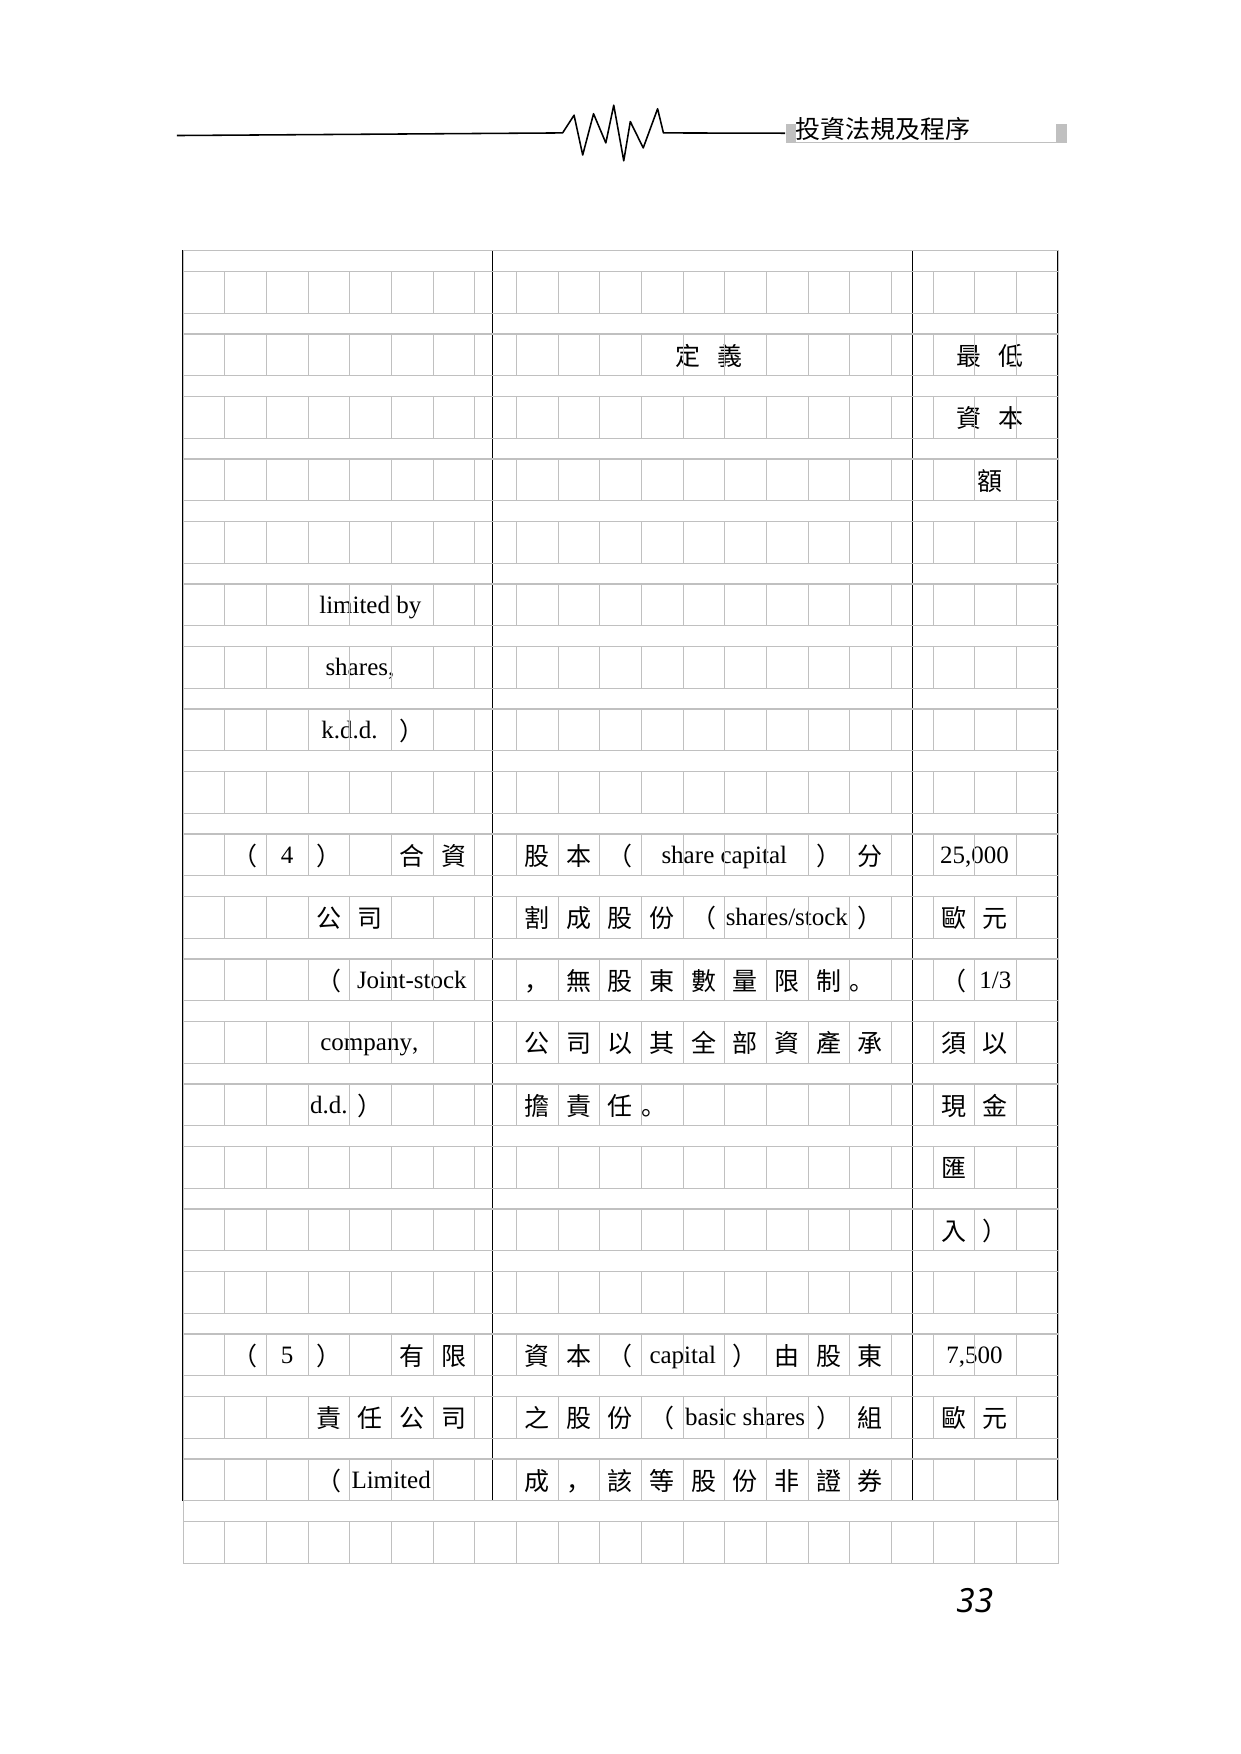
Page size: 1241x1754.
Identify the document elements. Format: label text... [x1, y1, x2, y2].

table_header 最低資本額 [913, 439, 1057, 458]
table_cell （4） 合資公司（Joint-stock company, d.d.） [225, 772, 266, 813]
table_cell 股本（share capital）分割成股份（shares/stock），無股東數量限制。公司以其全部資產承擔責任。 [725, 960, 766, 1000]
table_cell （3） 股份有限合夥公司（Partnership limited by shares, k.d.d.） [225, 710, 266, 750]
table_cell （3） 股份有限合夥公司（Partnership limited by shares, k.d.d.） [350, 647, 391, 688]
table_cell 資本（capital）由股東之股份（basic shares）組成，該等股份非證券（securities），股東以50名為上限（倘超過需有經濟部核准）。公司以其全部資產承擔責任。 [493, 1314, 912, 1333]
table_cell [517, 647, 558, 688]
table_cell 股本（share capital）分割成股份（shares/stock），無股東數量限制。公司以其全部資產承擔責任。 [517, 1022, 558, 1063]
table_cell （5） 有限責任公司（Limited liability company, d.o.o.） [350, 1335, 391, 1375]
table_cell （4） 合資公司（Joint-stock company, d.d.） [267, 897, 308, 938]
table_cell （3） 股份有限合夥公司（Partnership limited by shares, k.d.d.） [267, 522, 308, 563]
table_header 定義 [767, 397, 808, 438]
table_cell （4） 合資公司（Joint-stock company, d.d.） [392, 960, 433, 1000]
table_cell 股本（share capital）分割成股份（shares/stock），無股東數量限制。公司以其全部資產承擔責任。 [767, 1022, 808, 1063]
table_cell （5） 有限責任公司（Limited liability company, d.o.o.） [184, 1397, 224, 1438]
table_cell [493, 501, 912, 521]
table_cell 25,000歐元（1/3須以現金匯入） [934, 960, 974, 1000]
table_cell （5） 有限責任公司（Limited liability company, d.o.o.） [225, 1272, 266, 1313]
table_cell （4） 合資公司（Joint-stock company, d.d.） [350, 897, 391, 938]
table_cell [684, 647, 724, 688]
table_cell （5） 有限責任公司（Limited liability company, d.o.o.） [392, 1397, 433, 1438]
table_cell 股本（share capital）分割成股份（shares/stock），無股東數量限制。公司以其全部資產承擔責任。 [600, 835, 641, 875]
table_cell 25,000歐元（1/3須以現金匯入） [975, 960, 1016, 1000]
table_cell （5） 有限責任公司（Limited liability company, d.o.o.） [225, 1460, 266, 1500]
table_cell [559, 710, 599, 750]
table_cell 股本（share capital）分割成股份（shares/stock），無股東數量限制。公司以其全部資產承擔責任。 [493, 876, 912, 896]
table_cell （3） 股份有限合夥公司（Partnership limited by shares, k.d.d.） [225, 522, 266, 563]
table_cell （4） 合資公司（Joint-stock company, d.d.） [184, 1001, 492, 1021]
table_cell （4） 合資公司（Joint-stock company, d.d.） [184, 1147, 224, 1188]
table_cell 7,500歐元 [934, 1460, 974, 1500]
table_cell 25,000歐元（1/3須以現金匯入） [1017, 835, 1057, 875]
table_cell （5） 有限責任公司（Limited liability company, d.o.o.） [267, 1397, 308, 1438]
table_cell 25,000歐元（1/3須以現金匯入） [913, 772, 933, 813]
table_cell 股本（share capital）分割成股份（shares/stock），無股東數量限制。公司以其全部資產承擔責任。 [850, 1085, 891, 1125]
table_cell 股本（share capital）分割成股份（shares/stock），無股東數量限制。公司以其全部資產承擔責任。 [600, 1210, 641, 1250]
table_header [309, 460, 349, 500]
table_cell （4） 合資公司（Joint-stock company, d.d.） [309, 1147, 349, 1188]
table_cell [767, 522, 808, 563]
table_cell （4） 合資公司（Joint-stock company, d.d.） [225, 897, 266, 938]
table_cell （4） 合資公司（Joint-stock company, d.d.） [392, 1085, 433, 1125]
table_header 定義 [850, 335, 891, 375]
table_cell 股本（share capital）分割成股份（shares/stock），無股東數量限制。公司以其全部資產承擔責任。 [850, 897, 891, 938]
table_cell [684, 710, 724, 750]
table_header [392, 397, 433, 438]
table_cell 25,000歐元（1/3須以現金匯入） [1017, 897, 1057, 938]
table_cell [493, 647, 516, 688]
table_cell 股本（share capital）分割成股份（shares/stock），無股東數量限制。公司以其全部資產承擔責任。 [809, 1210, 849, 1250]
table_header [267, 335, 308, 375]
table_cell 7,500歐元 [934, 1397, 974, 1438]
table_cell [767, 647, 808, 688]
table_cell 股本（share capital）分割成股份（shares/stock），無股東數量限制。公司以其全部資產承擔責任。 [850, 1210, 891, 1250]
table_cell （3） 股份有限合夥公司（Partnership limited by shares, k.d.d.） [309, 585, 349, 625]
table_cell （5） 有限責任公司（Limited liability company, d.o.o.） [392, 1460, 433, 1500]
table_cell （4） 合資公司（Joint-stock company, d.d.） [309, 835, 349, 875]
table_cell （4） 合資公司（Joint-stock company, d.d.） [392, 1210, 433, 1250]
table_cell （5） 有限責任公司（Limited liability company, d.o.o.） [184, 1314, 492, 1333]
table_cell （3） 股份有限合夥公司（Partnership limited by shares, k.d.d.） [184, 522, 224, 563]
table_header 最低資本額 [975, 460, 1016, 500]
table_cell 股本（share capital）分割成股份（shares/stock），無股東數量限制。公司以其全部資產承擔責任。 [850, 1022, 891, 1063]
table_header 最低資本額 [913, 376, 1057, 396]
table_cell [600, 585, 641, 625]
table_cell [809, 522, 849, 563]
table_header 最低資本額 [1017, 460, 1057, 500]
table_cell 7,500歐元 [1017, 1397, 1057, 1438]
table_cell 股本（share capital）分割成股份（shares/stock），無股東數量限制。公司以其全部資產承擔責任。 [559, 960, 599, 1000]
table_cell （4） 合資公司（Joint-stock company, d.d.） [350, 1147, 391, 1188]
table_header [309, 272, 349, 313]
table_cell [725, 710, 766, 750]
table_cell [600, 647, 641, 688]
table_cell （3） 股份有限合夥公司（Partnership limited by shares, k.d.d.） [184, 501, 492, 521]
table_cell 資本（capital）由股東之股份（basic shares）組成，該等股份非證券（securities），股東以50名為上限（倘超過需有經濟部核准）。公司以其全部資產承擔責任。 [493, 1376, 912, 1396]
table_cell 7,500歐元 [975, 1335, 1016, 1375]
table_cell [1017, 710, 1057, 750]
table_cell （4） 合資公司（Joint-stock company, d.d.） [184, 876, 492, 896]
table_header 最低資本額 [934, 460, 974, 500]
table_cell 25,000歐元（1/3須以現金匯入） [913, 814, 1057, 833]
table_header 定義 [600, 460, 641, 500]
table_cell [767, 710, 808, 750]
table_header [184, 376, 492, 396]
table_cell 7,500歐元 [913, 1460, 933, 1500]
table_header 定義 [642, 272, 683, 313]
table_cell 25,000歐元（1/3須以現金匯入） [975, 897, 1016, 938]
table_header 定義 [600, 335, 641, 375]
table_cell （5） 有限責任公司（Limited liability company, d.o.o.） [434, 1460, 474, 1500]
table_cell （5） 有限責任公司（Limited liability company, d.o.o.） [184, 1439, 492, 1458]
table_header [184, 272, 224, 313]
table_cell （4） 合資公司（Joint-stock company, d.d.） [309, 772, 349, 813]
table_cell （4） 合資公司（Joint-stock company, d.d.） [184, 1210, 224, 1250]
table_cell 25,000歐元（1/3須以現金匯入） [913, 1064, 1057, 1083]
table_header [350, 272, 391, 313]
table_cell （3） 股份有限合夥公司（Partnership limited by shares, k.d.d.） [267, 647, 308, 688]
table_cell 股本（share capital）分割成股份（shares/stock），無股東數量限制。公司以其全部資產承擔責任。 [493, 1001, 912, 1021]
table_header [225, 272, 266, 313]
table_cell 25,000歐元（1/3須以現金匯入） [1017, 1085, 1057, 1125]
table_cell 25,000歐元（1/3須以現金匯入） [913, 835, 933, 875]
table_cell （4） 合資公司（Joint-stock company, d.d.） [184, 772, 224, 813]
table_cell 股本（share capital）分割成股份（shares/stock），無股東數量限制。公司以其全部資產承擔責任。 [767, 960, 808, 1000]
table_cell （4） 合資公司（Joint-stock company, d.d.） [225, 1147, 266, 1188]
table_cell （5） 有限責任公司（Limited liability company, d.o.o.） [434, 1397, 474, 1438]
table_cell [934, 710, 974, 750]
table_cell （3） 股份有限合夥公司（Partnership limited by shares, k.d.d.） [434, 585, 474, 625]
table_cell （4） 合資公司（Joint-stock company, d.d.） [350, 835, 391, 875]
table_cell （5） 有限責任公司（Limited liability company, d.o.o.） [392, 1272, 433, 1313]
table_cell [975, 710, 1016, 750]
table_cell （4） 合資公司（Joint-stock company, d.d.） [184, 835, 224, 875]
table_cell （4） 合資公司（Joint-stock company, d.d.） [225, 1210, 266, 1250]
table_cell （4） 合資公司（Joint-stock company, d.d.） [392, 897, 433, 938]
table_cell 25,000歐元（1/3須以現金匯入） [1017, 1210, 1057, 1250]
table_cell 股本（share capital）分割成股份（shares/stock），無股東數量限制。公司以其全部資產承擔責任。 [684, 1210, 724, 1250]
table_cell （3） 股份有限合夥公司（Partnership limited by shares, k.d.d.） [225, 647, 266, 688]
table_cell 股本（share capital）分割成股份（shares/stock），無股東數量限制。公司以其全部資產承擔責任。 [684, 960, 724, 1000]
table_cell 7,500歐元 [913, 1376, 1057, 1396]
table_cell 股本（share capital）分割成股份（shares/stock），無股東數量限制。公司以其全部資產承擔責任。 [517, 1085, 558, 1125]
table_cell 股本（share capital）分割成股份（shares/stock），無股東數量限制。公司以其全部資產承擔責任。 [725, 897, 766, 938]
table_cell （4） 合資公司（Joint-stock company, d.d.） [350, 960, 391, 1000]
table_cell （4） 合資公司（Joint-stock company, d.d.） [225, 835, 266, 875]
table_cell 股本（share capital）分割成股份（shares/stock），無股東數量限制。公司以其全部資產承擔責任。 [809, 1147, 849, 1188]
table_cell 股本（share capital）分割成股份（shares/stock），無股東數量限制。公司以其全部資產承擔責任。 [600, 1147, 641, 1188]
table_cell 股本（share capital）分割成股份（shares/stock），無股東數量限制。公司以其全部資產承擔責任。 [642, 1085, 683, 1125]
table_cell 股本（share capital）分割成股份（shares/stock），無股東數量限制。公司以其全部資產承擔責任。 [684, 835, 724, 875]
table_cell [913, 626, 1057, 646]
table_cell [913, 647, 933, 688]
table_cell 股本（share capital）分割成股份（shares/stock），無股東數量限制。公司以其全部資產承擔責任。 [809, 1022, 849, 1063]
table_cell 股本（share capital）分割成股份（shares/stock），無股東數量限制。公司以其全部資產承擔責任。 [725, 1022, 766, 1063]
table_cell [809, 710, 849, 750]
table_cell （4） 合資公司（Joint-stock company, d.d.） [184, 814, 492, 833]
table_cell 股本（share capital）分割成股份（shares/stock），無股東數量限制。公司以其全部資產承擔責任。 [517, 835, 558, 875]
table_cell 股本（share capital）分割成股份（shares/stock），無股東數量限制。公司以其全部資產承擔責任。 [684, 1147, 724, 1188]
table_cell [850, 647, 891, 688]
table_header [475, 272, 492, 313]
table_cell 股本（share capital）分割成股份（shares/stock），無股東數量限制。公司以其全部資產承擔責任。 [642, 772, 683, 813]
table_cell （4） 合資公司（Joint-stock company, d.d.） [184, 1126, 492, 1146]
table_cell 資本（capital）由股東之股份（basic shares）組成，該等股份非證券（securities），股東以50名為上限（倘超過需有經濟部核准）。公司以其全部資產承擔責任。 [493, 1439, 912, 1458]
table_header 定義 [684, 397, 724, 438]
table_cell [493, 710, 516, 750]
table_cell （4） 合資公司（Joint-stock company, d.d.） [184, 1022, 224, 1063]
table_cell 25,000歐元（1/3須以現金匯入） [913, 1189, 1057, 1208]
table_header [434, 335, 474, 375]
table_cell （4） 合資公司（Joint-stock company, d.d.） [267, 1210, 308, 1250]
table_cell 股本（share capital）分割成股份（shares/stock），無股東數量限制。公司以其全部資產承擔責任。 [809, 835, 849, 875]
table_cell （4） 合資公司（Joint-stock company, d.d.） [434, 897, 474, 938]
table_header 定義 [809, 272, 849, 313]
table_cell （5） 有限責任公司（Limited liability company, d.o.o.） [267, 1460, 308, 1500]
table_cell （5） 有限責任公司（Limited liability company, d.o.o.） [434, 1335, 474, 1375]
table_cell 股本（share capital）分割成股份（shares/stock），無股東數量限制。公司以其全部資產承擔責任。 [767, 1147, 808, 1188]
table_cell （4） 合資公司（Joint-stock company, d.d.） [184, 939, 492, 958]
table_header 最低資本額 [913, 397, 933, 438]
table_cell [850, 710, 891, 750]
table_header [184, 397, 224, 438]
table_cell [559, 522, 599, 563]
table_header 定義 [493, 376, 912, 396]
table_cell 股本（share capital）分割成股份（shares/stock），無股東數量限制。公司以其全部資產承擔責任。 [600, 772, 641, 813]
table_cell （5） 有限責任公司（Limited liability company, d.o.o.） [225, 1335, 266, 1375]
table_cell 25,000歐元（1/3須以現金匯入） [1017, 1147, 1057, 1188]
table_cell （5） 有限責任公司（Limited liability company, d.o.o.） [184, 1376, 492, 1396]
table_cell （5） 有限責任公司（Limited liability company, d.o.o.） [184, 1460, 224, 1500]
table_cell [684, 522, 724, 563]
table_header 最低資本額 [1017, 335, 1057, 375]
table_cell （5） 有限責任公司（Limited liability company, d.o.o.） [350, 1272, 391, 1313]
table_cell 25,000歐元（1/3須以現金匯入） [913, 1085, 933, 1125]
table_header [225, 397, 266, 438]
table_cell [975, 585, 1016, 625]
table_cell 股本（share capital）分割成股份（shares/stock），無股東數量限制。公司以其全部資產承擔責任。 [559, 835, 599, 875]
table_cell 股本（share capital）分割成股份（shares/stock），無股東數量限制。公司以其全部資產承擔責任。 [850, 960, 891, 1000]
table_cell [913, 710, 933, 750]
table_cell 7,500歐元 [1017, 1272, 1057, 1313]
table_header 定義 [892, 397, 912, 438]
table_cell 7,500歐元 [934, 1272, 974, 1313]
table_header 定義 [559, 397, 599, 438]
table_cell [600, 522, 641, 563]
table_header [267, 272, 308, 313]
table_cell （5） 有限責任公司（Limited liability company, d.o.o.） [350, 1460, 391, 1500]
table_cell 股本（share capital）分割成股份（shares/stock），無股東數量限制。公司以其全部資產承擔責任。 [684, 1022, 724, 1063]
table_header 定義 [600, 272, 641, 313]
table_header 定義 [850, 460, 891, 500]
table_cell （5） 有限責任公司（Limited liability company, d.o.o.） [350, 1397, 391, 1438]
table_header 定義 [517, 272, 558, 313]
table_cell （5） 有限責任公司（Limited liability company, d.o.o.） [309, 1335, 349, 1375]
table_header 定義 [684, 460, 724, 500]
table_cell （4） 合資公司（Joint-stock company, d.d.） [309, 897, 349, 938]
table_header 定義 [642, 335, 683, 375]
table_cell [892, 522, 912, 563]
table_cell （3） 股份有限合夥公司（Partnership limited by shares, k.d.d.） [225, 585, 266, 625]
table_cell [1017, 647, 1057, 688]
table_header 最低資本額 [934, 335, 974, 375]
table_cell [559, 585, 599, 625]
table_cell （4） 合資公司（Joint-stock company, d.d.） [225, 1085, 266, 1125]
table_header 最低資本額 [975, 397, 1016, 438]
table_cell （3） 股份有限合夥公司（Partnership limited by shares, k.d.d.） [309, 522, 349, 563]
table_cell 7,500歐元 [913, 1272, 933, 1313]
table_cell [892, 710, 912, 750]
table_cell 股本（share capital）分割成股份（shares/stock），無股東數量限制。公司以其全部資產承擔責任。 [767, 772, 808, 813]
table_cell 股本（share capital）分割成股份（shares/stock），無股東數量限制。公司以其全部資產承擔責任。 [642, 1022, 683, 1063]
table_cell （4） 合資公司（Joint-stock company, d.d.） [225, 1022, 266, 1063]
table_cell [934, 522, 974, 563]
table_cell 25,000歐元（1/3須以現金匯入） [934, 1147, 974, 1188]
table_header 最低資本額 [913, 251, 1057, 271]
table_cell [684, 585, 724, 625]
table_header [267, 460, 308, 500]
table_cell （4） 合資公司（Joint-stock company, d.d.） [350, 1210, 391, 1250]
table_header 定義 [493, 460, 516, 500]
table_header 最低資本額 [1017, 397, 1057, 438]
table_cell [913, 689, 1057, 708]
table_cell （4） 合資公司（Joint-stock company, d.d.） [350, 1085, 391, 1125]
table_cell 25,000歐元（1/3須以現金匯入） [934, 1022, 974, 1063]
table_cell 股本（share capital）分割成股份（shares/stock），無股東數量限制。公司以其全部資產承擔責任。 [767, 897, 808, 938]
table_cell 股本（share capital）分割成股份（shares/stock），無股東數量限制。公司以其全部資產承擔責任。 [642, 1210, 683, 1250]
table_header 定義 [493, 251, 912, 271]
table_cell （5） 有限責任公司（Limited liability company, d.o.o.） [434, 1272, 474, 1313]
table_cell 股本（share capital）分割成股份（shares/stock），無股東數量限制。公司以其全部資產承擔責任。 [517, 1147, 558, 1188]
table_cell [517, 710, 558, 750]
table_cell 股本（share capital）分割成股份（shares/stock），無股東數量限制。公司以其全部資產承擔責任。 [809, 772, 849, 813]
table_cell 股本（share capital）分割成股份（shares/stock），無股東數量限制。公司以其全部資產承擔責任。 [493, 1126, 912, 1146]
table_cell 25,000歐元（1/3須以現金匯入） [1017, 772, 1057, 813]
table_cell [493, 689, 912, 708]
table_header 最低資本額 [913, 460, 933, 500]
table_cell （3） 股份有限合夥公司（Partnership limited by shares, k.d.d.） [392, 585, 433, 625]
table_cell 股本（share capital）分割成股份（shares/stock），無股東數量限制。公司以其全部資產承擔責任。 [725, 1085, 766, 1125]
table_cell [725, 647, 766, 688]
table_header [475, 397, 492, 438]
table_cell （3） 股份有限合夥公司（Partnership limited by shares, k.d.d.） [434, 522, 474, 563]
table_cell （3） 股份有限合夥公司（Partnership limited by shares, k.d.d.） [392, 647, 433, 688]
table_header 定義 [684, 272, 724, 313]
table_cell [642, 647, 683, 688]
table_cell 7,500歐元 [913, 1397, 933, 1438]
table_cell （3） 股份有限合夥公司（Partnership limited by shares, k.d.d.） [350, 585, 391, 625]
table_header 定義 [725, 272, 766, 313]
table_cell 25,000歐元（1/3須以現金匯入） [913, 1147, 933, 1188]
table_header 定義 [642, 397, 683, 438]
table_cell （4） 合資公司（Joint-stock company, d.d.） [350, 772, 391, 813]
table_cell 股本（share capital）分割成股份（shares/stock），無股東數量限制。公司以其全部資產承擔責任。 [559, 772, 599, 813]
table_cell 25,000歐元（1/3須以現金匯入） [975, 772, 1016, 813]
table_header 定義 [517, 397, 558, 438]
table_cell 7,500歐元 [1017, 1335, 1057, 1375]
table_header 定義 [493, 314, 912, 333]
table_cell （4） 合資公司（Joint-stock company, d.d.） [184, 1085, 224, 1125]
table_cell 25,000歐元（1/3須以現金匯入） [1017, 960, 1057, 1000]
table_cell 股本（share capital）分割成股份（shares/stock），無股東數量限制。公司以其全部資產承擔責任。 [600, 960, 641, 1000]
table_header [350, 460, 391, 500]
table_cell 25,000歐元（1/3須以現金匯入） [913, 876, 1057, 896]
table_cell 股本（share capital）分割成股份（shares/stock），無股東數量限制。公司以其全部資產承擔責任。 [850, 835, 891, 875]
table_cell 股本（share capital）分割成股份（shares/stock），無股東數量限制。公司以其全部資產承擔責任。 [809, 960, 849, 1000]
table_header 定義 [809, 397, 849, 438]
table_cell 7,500歐元 [975, 1460, 1016, 1500]
table_cell （4） 合資公司（Joint-stock company, d.d.） [434, 1085, 474, 1125]
table_cell （4） 合資公司（Joint-stock company, d.d.） [434, 835, 474, 875]
table_cell 股本（share capital）分割成股份（shares/stock），無股東數量限制。公司以其全部資產承擔責任。 [493, 814, 912, 833]
table_cell （4） 合資公司（Joint-stock company, d.d.） [309, 960, 349, 1000]
table_cell 25,000歐元（1/3須以現金匯入） [934, 897, 974, 938]
table_header [309, 397, 349, 438]
table_cell [725, 585, 766, 625]
table_cell （3） 股份有限合夥公司（Partnership limited by shares, k.d.d.） [309, 710, 349, 750]
table_cell [913, 501, 1057, 521]
table_cell 股本（share capital）分割成股份（shares/stock），無股東數量限制。公司以其全部資產承擔責任。 [684, 897, 724, 938]
table_cell 股本（share capital）分割成股份（shares/stock），無股東數量限制。公司以其全部資產承擔責任。 [642, 897, 683, 938]
table_header 最低資本額 [934, 272, 974, 313]
table_header [434, 397, 474, 438]
table_cell [934, 585, 974, 625]
table_header [350, 397, 391, 438]
table_cell 25,000歐元（1/3須以現金匯入） [913, 939, 1057, 958]
table_header [434, 460, 474, 500]
table_header [225, 335, 266, 375]
table_cell （3） 股份有限合夥公司（Partnership limited by shares, k.d.d.） [184, 585, 224, 625]
table_cell 7,500歐元 [975, 1397, 1016, 1438]
table_cell [493, 564, 912, 583]
table_cell （4） 合資公司（Joint-stock company, d.d.） [434, 1022, 474, 1063]
table_cell （3） 股份有限合夥公司（Partnership limited by shares, k.d.d.） [350, 522, 391, 563]
table_header 定義 [850, 272, 891, 313]
table_cell （4） 合資公司（Joint-stock company, d.d.） [392, 835, 433, 875]
table_cell 7,500歐元 [913, 1335, 933, 1375]
table_cell 股本（share capital）分割成股份（shares/stock），無股東數量限制。公司以其全部資產承擔責任。 [493, 751, 912, 771]
table_header 最低資本額 [913, 314, 1057, 333]
table_cell 股本（share capital）分割成股份（shares/stock），無股東數量限制。公司以其全部資產承擔責任。 [493, 1064, 912, 1083]
table_cell （3） 股份有限合夥公司（Partnership limited by shares, k.d.d.） [184, 626, 492, 646]
table_cell （3） 股份有限合夥公司（Partnership limited by shares, k.d.d.） [184, 710, 224, 750]
table_cell [975, 522, 1016, 563]
table_cell 股本（share capital）分割成股份（shares/stock），無股東數量限制。公司以其全部資產承擔責任。 [559, 1210, 599, 1250]
table_cell 股本（share capital）分割成股份（shares/stock），無股東數量限制。公司以其全部資產承擔責任。 [850, 1147, 891, 1188]
table_cell （4） 合資公司（Joint-stock company, d.d.） [184, 751, 492, 771]
table_cell 7,500歐元 [913, 1251, 1057, 1271]
table_header [184, 314, 492, 333]
table_cell （4） 合資公司（Joint-stock company, d.d.） [392, 1022, 433, 1063]
table_cell 股本（share capital）分割成股份（shares/stock），無股東數量限制。公司以其全部資產承擔責任。 [642, 835, 683, 875]
table_cell 25,000歐元（1/3須以現金匯入） [934, 1085, 974, 1125]
table_cell （3） 股份有限合夥公司（Partnership limited by shares, k.d.d.） [434, 710, 474, 750]
table_cell 25,000歐元（1/3須以現金匯入） [913, 1022, 933, 1063]
table_cell 25,000歐元（1/3須以現金匯入） [913, 960, 933, 1000]
table_cell [642, 522, 683, 563]
table_cell 25,000歐元（1/3須以現金匯入） [975, 1147, 1016, 1188]
table_cell 股本（share capital）分割成股份（shares/stock），無股東數量限制。公司以其全部資產承擔責任。 [809, 897, 849, 938]
table_cell [642, 710, 683, 750]
table_cell [975, 647, 1016, 688]
table_header 定義 [493, 272, 516, 313]
table_header [392, 272, 433, 313]
table_cell [517, 585, 558, 625]
table_header [475, 460, 492, 500]
table_cell （4） 合資公司（Joint-stock company, d.d.） [267, 1085, 308, 1125]
table_cell 股本（share capital）分割成股份（shares/stock），無股東數量限制。公司以其全部資產承擔責任。 [725, 835, 766, 875]
table_header 定義 [725, 397, 766, 438]
table_cell 股本（share capital）分割成股份（shares/stock），無股東數量限制。公司以其全部資產承擔責任。 [600, 1085, 641, 1125]
table_cell （4） 合資公司（Joint-stock company, d.d.） [267, 1147, 308, 1188]
table_cell 股本（share capital）分割成股份（shares/stock），無股東數量限制。公司以其全部資產承擔責任。 [517, 960, 558, 1000]
table_cell 股本（share capital）分割成股份（shares/stock），無股東數量限制。公司以其全部資產承擔責任。 [767, 1085, 808, 1125]
table_cell （3） 股份有限合夥公司（Partnership limited by shares, k.d.d.） [267, 585, 308, 625]
table_header [184, 335, 224, 375]
table_cell （4） 合資公司（Joint-stock company, d.d.） [309, 1022, 349, 1063]
table_cell [767, 585, 808, 625]
table_cell （4） 合資公司（Joint-stock company, d.d.） [434, 1147, 474, 1188]
table_cell 25,000歐元（1/3須以現金匯入） [975, 1022, 1016, 1063]
table_header [184, 251, 492, 271]
table_cell [892, 585, 912, 625]
table_cell （5） 有限責任公司（Limited liability company, d.o.o.） [309, 1397, 349, 1438]
table_header [184, 460, 224, 500]
table_cell （4） 合資公司（Joint-stock company, d.d.） [267, 835, 308, 875]
table_cell （4） 合資公司（Joint-stock company, d.d.） [392, 1147, 433, 1188]
table_header 定義 [809, 335, 849, 375]
table_header [267, 397, 308, 438]
table_cell [1017, 585, 1057, 625]
table_cell （3） 股份有限合夥公司（Partnership limited by shares, k.d.d.） [184, 689, 492, 708]
table_header 定義 [642, 460, 683, 500]
table_cell （3） 股份有限合夥公司（Partnership limited by shares, k.d.d.） [392, 522, 433, 563]
table_header 定義 [725, 460, 766, 500]
table_header 定義 [892, 460, 912, 500]
table_cell 7,500歐元 [913, 1314, 1057, 1333]
table_cell 25,000歐元（1/3須以現金匯入） [975, 1210, 1016, 1250]
table_header 最低資本額 [913, 272, 933, 313]
table_cell （4） 合資公司（Joint-stock company, d.d.） [309, 1210, 349, 1250]
table_header 定義 [684, 335, 724, 375]
table_cell （3） 股份有限合夥公司（Partnership limited by shares, k.d.d.） [184, 564, 492, 583]
table_cell （4） 合資公司（Joint-stock company, d.d.） [392, 772, 433, 813]
table_header 定義 [493, 335, 516, 375]
table_cell 7,500歐元 [934, 1335, 974, 1375]
table_cell 股本（share capital）分割成股份（shares/stock），無股東數量限制。公司以其全部資產承擔責任。 [517, 897, 558, 938]
table_cell （4） 合資公司（Joint-stock company, d.d.） [184, 1064, 492, 1083]
table_cell 股本（share capital）分割成股份（shares/stock），無股東數量限制。公司以其全部資產承擔責任。 [725, 1147, 766, 1188]
table_cell [493, 626, 912, 646]
table_cell 股本（share capital）分割成股份（shares/stock），無股東數量限制。公司以其全部資產承擔責任。 [767, 1210, 808, 1250]
table_cell 股本（share capital）分割成股份（shares/stock），無股東數量限制。公司以其全部資產承擔責任。 [850, 772, 891, 813]
table_cell 股本（share capital）分割成股份（shares/stock），無股東數量限制。公司以其全部資產承擔責任。 [559, 1022, 599, 1063]
table_header 最低資本額 [975, 335, 1016, 375]
table_cell 7,500歐元 [913, 1439, 1057, 1458]
table_cell （3） 股份有限合夥公司（Partnership limited by shares, k.d.d.） [392, 710, 433, 750]
table_cell 股本（share capital）分割成股份（shares/stock），無股東數量限制。公司以其全部資產承擔責任。 [684, 772, 724, 813]
table_header [350, 335, 391, 375]
table_cell （4） 合資公司（Joint-stock company, d.d.） [225, 960, 266, 1000]
table_header 定義 [493, 397, 516, 438]
table_cell 股本（share capital）分割成股份（shares/stock），無股東數量限制。公司以其全部資產承擔責任。 [559, 1147, 599, 1188]
table_cell [600, 710, 641, 750]
table_cell （4） 合資公司（Joint-stock company, d.d.） [267, 960, 308, 1000]
table_cell [493, 522, 516, 563]
table_cell 25,000歐元（1/3須以現金匯入） [1017, 1022, 1057, 1063]
table_cell 7,500歐元 [975, 1272, 1016, 1313]
table_cell 25,000歐元（1/3須以現金匯入） [913, 1126, 1057, 1146]
table_cell 股本（share capital）分割成股份（shares/stock），無股東數量限制。公司以其全部資產承擔責任。 [684, 1085, 724, 1125]
table_header 最低資本額 [913, 335, 933, 375]
table_cell （3） 股份有限合夥公司（Partnership limited by shares, k.d.d.） [350, 710, 391, 750]
table_header [184, 439, 492, 458]
table_cell 25,000歐元（1/3須以現金匯入） [934, 835, 974, 875]
table_header [225, 460, 266, 500]
table_header 定義 [517, 460, 558, 500]
table_header 定義 [767, 460, 808, 500]
table_header 定義 [892, 272, 912, 313]
table_cell [1017, 522, 1057, 563]
table_cell 股本（share capital）分割成股份（shares/stock），無股東數量限制。公司以其全部資產承擔責任。 [493, 1189, 912, 1208]
table_header [434, 272, 474, 313]
table_header 定義 [767, 335, 808, 375]
table_cell （5） 有限責任公司（Limited liability company, d.o.o.） [267, 1335, 308, 1375]
table_cell [809, 585, 849, 625]
table_header 定義 [517, 335, 558, 375]
table_cell （4） 合資公司（Joint-stock company, d.d.） [434, 1210, 474, 1250]
table_cell [517, 522, 558, 563]
table_cell （3） 股份有限合夥公司（Partnership limited by shares, k.d.d.） [267, 710, 308, 750]
table_cell 25,000歐元（1/3須以現金匯入） [975, 1085, 1016, 1125]
table_header [475, 335, 492, 375]
table_cell 股本（share capital）分割成股份（shares/stock），無股東數量限制。公司以其全部資產承擔責任。 [517, 772, 558, 813]
table_cell （5） 有限責任公司（Limited liability company, d.o.o.） [267, 1272, 308, 1313]
table_cell （4） 合資公司（Joint-stock company, d.d.） [309, 1085, 349, 1125]
table_cell （4） 合資公司（Joint-stock company, d.d.） [184, 960, 224, 1000]
table_cell （3） 股份有限合夥公司（Partnership limited by shares, k.d.d.） [309, 647, 349, 688]
table_cell 25,000歐元（1/3須以現金匯入） [913, 1210, 933, 1250]
table_cell 股本（share capital）分割成股份（shares/stock），無股東數量限制。公司以其全部資產承擔責任。 [517, 1210, 558, 1250]
table_cell （5） 有限責任公司（Limited liability company, d.o.o.） [309, 1460, 349, 1500]
table_header [392, 460, 433, 500]
table_cell [913, 522, 933, 563]
table_header 定義 [725, 335, 766, 375]
table_cell （4） 合資公司（Joint-stock company, d.d.） [184, 897, 224, 938]
table_header 定義 [559, 460, 599, 500]
table_cell （4） 合資公司（Joint-stock company, d.d.） [267, 1022, 308, 1063]
table_cell 25,000歐元（1/3須以現金匯入） [934, 1210, 974, 1250]
table_header 定義 [850, 397, 891, 438]
table_cell 股本（share capital）分割成股份（shares/stock），無股東數量限制。公司以其全部資產承擔責任。 [809, 1085, 849, 1125]
table_cell 25,000歐元（1/3須以現金匯入） [934, 772, 974, 813]
table_cell [642, 585, 683, 625]
table_cell [913, 564, 1057, 583]
table_cell （5） 有限責任公司（Limited liability company, d.o.o.） [392, 1335, 433, 1375]
table_header 定義 [559, 335, 599, 375]
table_cell 股本（share capital）分割成股份（shares/stock），無股東數量限制。公司以其全部資產承擔責任。 [600, 897, 641, 938]
table_cell 股本（share capital）分割成股份（shares/stock），無股東數量限制。公司以其全部資產承擔責任。 [493, 939, 912, 958]
table_cell 25,000歐元（1/3須以現金匯入） [913, 1001, 1057, 1021]
table_cell [913, 585, 933, 625]
table_cell （5） 有限責任公司（Limited liability company, d.o.o.） [184, 1272, 224, 1313]
table_cell （5） 有限責任公司（Limited liability company, d.o.o.） [184, 1335, 224, 1375]
table_cell 股本（share capital）分割成股份（shares/stock），無股東數量限制。公司以其全部資產承擔責任。 [642, 1147, 683, 1188]
table_header 定義 [559, 272, 599, 313]
table_header 定義 [493, 439, 912, 458]
table_cell （3） 股份有限合夥公司（Partnership limited by shares, k.d.d.） [434, 647, 474, 688]
table_cell （5） 有限責任公司（Limited liability company, d.o.o.） [309, 1272, 349, 1313]
table_cell （3） 股份有限合夥公司（Partnership limited by shares, k.d.d.） [184, 647, 224, 688]
table_cell 股本（share capital）分割成股份（shares/stock），無股東數量限制。公司以其全部資產承擔責任。 [642, 960, 683, 1000]
table_cell 股本（share capital）分割成股份（shares/stock），無股東數量限制。公司以其全部資產承擔責任。 [600, 1022, 641, 1063]
table_cell 25,000歐元（1/3須以現金匯入） [975, 835, 1016, 875]
table_cell 25,000歐元（1/3須以現金匯入） [913, 751, 1057, 771]
table_cell （4） 合資公司（Joint-stock company, d.d.） [350, 1022, 391, 1063]
table_header 定義 [892, 335, 912, 375]
table_header [392, 335, 433, 375]
table_cell 25,000歐元（1/3須以現金匯入） [913, 897, 933, 938]
table_header 定義 [809, 460, 849, 500]
table_header 定義 [767, 272, 808, 313]
table_cell [559, 647, 599, 688]
table_cell [934, 647, 974, 688]
table_cell 股本（share capital）分割成股份（shares/stock），無股東數量限制。公司以其全部資產承擔責任。 [559, 1085, 599, 1125]
table_cell [892, 647, 912, 688]
table_cell [809, 647, 849, 688]
table_cell [850, 522, 891, 563]
table_header 最低資本額 [934, 397, 974, 438]
table_cell （4） 合資公司（Joint-stock company, d.d.） [267, 772, 308, 813]
table_cell 股本（share capital）分割成股份（shares/stock），無股東數量限制。公司以其全部資產承擔責任。 [559, 897, 599, 938]
table_cell 股本（share capital）分割成股份（shares/stock），無股東數量限制。公司以其全部資產承擔責任。 [767, 835, 808, 875]
table_header 最低資本額 [975, 272, 1016, 313]
table_cell （4） 合資公司（Joint-stock company, d.d.） [434, 772, 474, 813]
table_cell 股本（share capital）分割成股份（shares/stock），無股東數量限制。公司以其全部資產承擔責任。 [725, 1210, 766, 1250]
table_cell [850, 585, 891, 625]
table_header [309, 335, 349, 375]
table_header 定義 [600, 397, 641, 438]
table_cell （4） 合資公司（Joint-stock company, d.d.） [434, 960, 474, 1000]
table_cell 7,500歐元 [1017, 1460, 1057, 1500]
table_cell 資本（capital）由股東之股份（basic shares）組成，該等股份非證券（securities），股東以50名為上限（倘超過需有經濟部核准）。公司以其全部資產承擔責任。 [493, 1251, 912, 1271]
table_cell [725, 522, 766, 563]
table_cell 股本（share capital）分割成股份（shares/stock），無股東數量限制。公司以其全部資產承擔責任。 [725, 772, 766, 813]
table_cell [493, 585, 516, 625]
table_header 最低資本額 [1017, 272, 1057, 313]
table_cell （4） 合資公司（Joint-stock company, d.d.） [184, 1189, 492, 1208]
table_cell （5） 有限責任公司（Limited liability company, d.o.o.） [184, 1251, 492, 1271]
table_cell （5） 有限責任公司（Limited liability company, d.o.o.） [225, 1397, 266, 1438]
